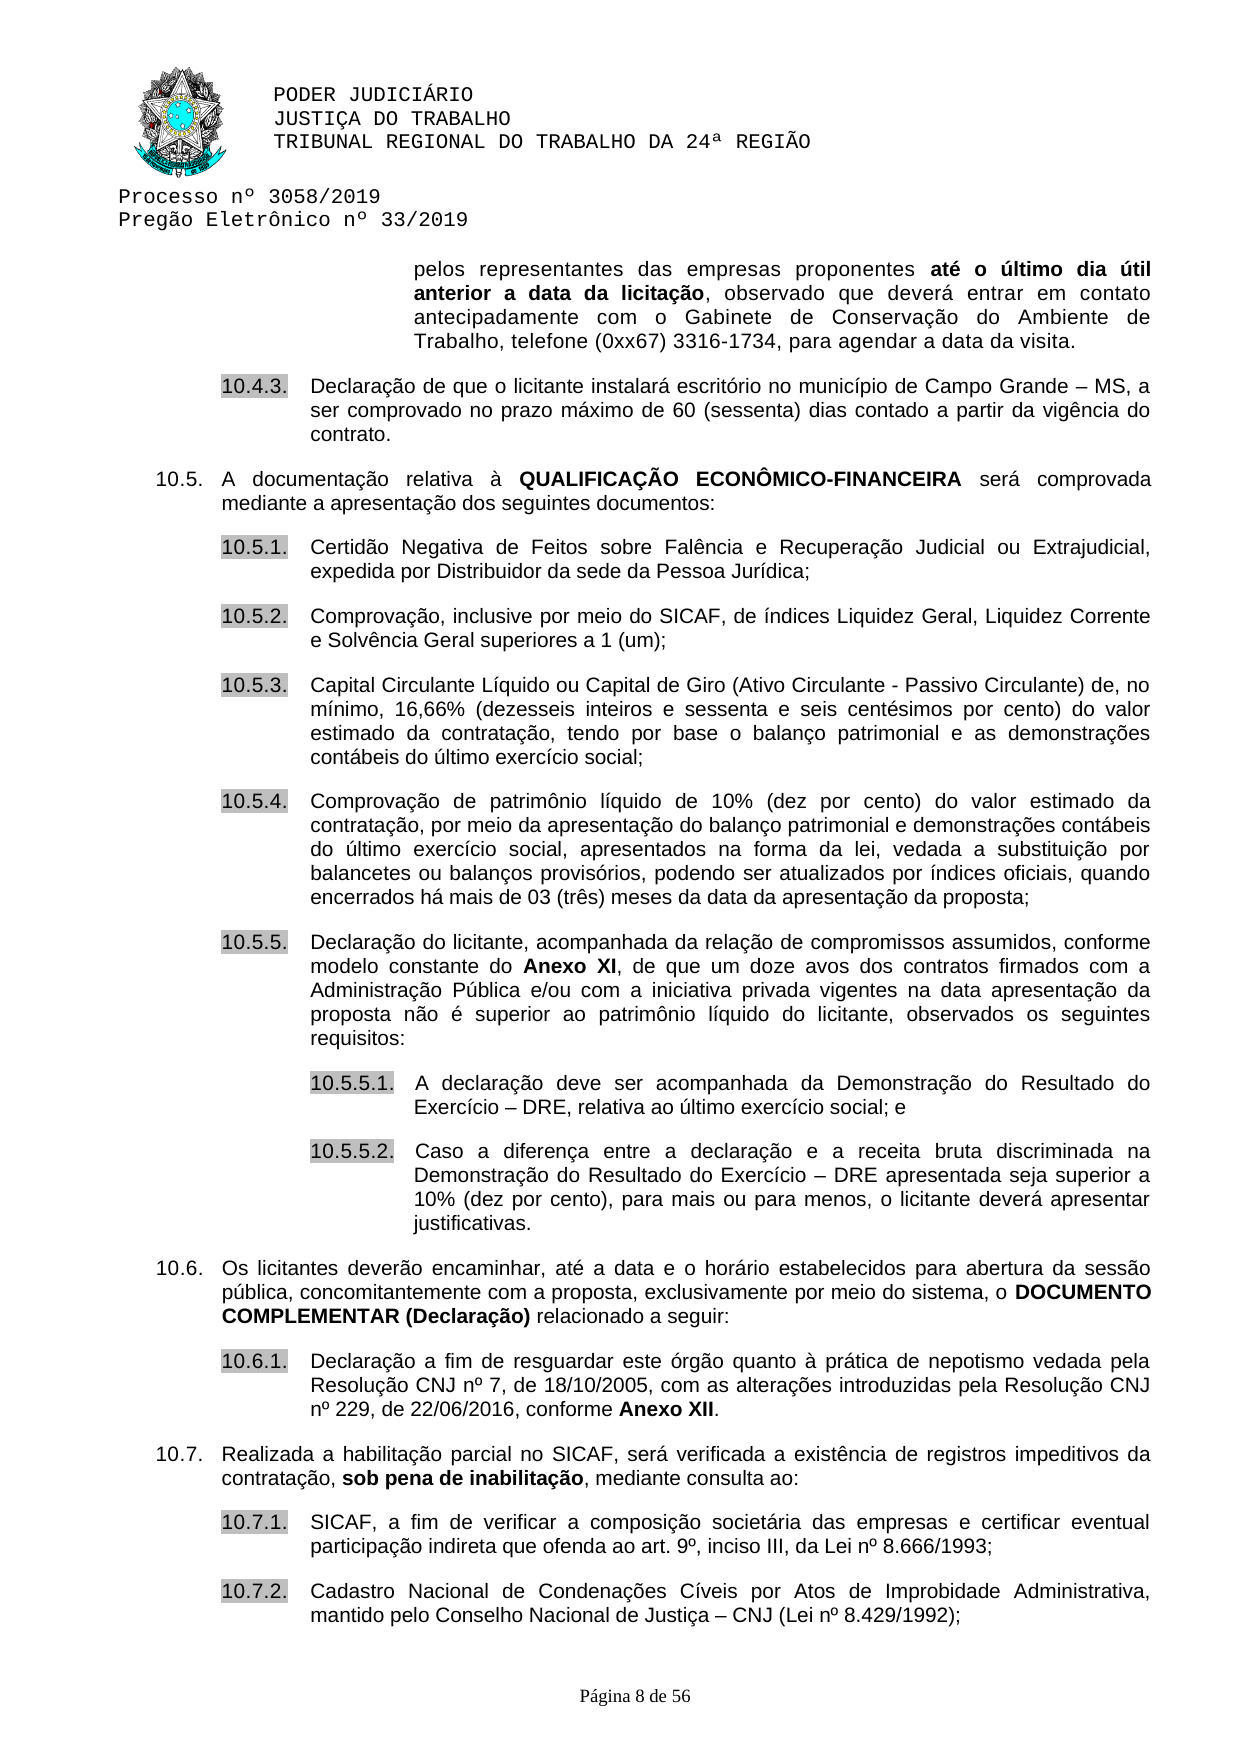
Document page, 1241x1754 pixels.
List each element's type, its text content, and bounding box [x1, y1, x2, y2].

list Caso a diferença entre a declaração e a receita bruta discriminada na Demonstração do Resultado do Exercício – DRE apresentada seja superior a 10% (dez por cento), para mais ou para menos, o licitante deverá apresentar justificativas. [310, 1139, 1152, 1235]
list Realizada a habilitação parcial no SICAF, será verificada a existência de registros impeditivos da contratação, sob pena de inabilitação, mediante consulta ao: [155, 1441, 1152, 1489]
list Declaração a fim de resguardar este órgão quanto à prática de nepotismo vedada pela Resolução CNJ nº 7, de 18/10/2005, com as alterações introduzidas pela Resolução CNJ nº 229, de 22/06/2016, conforme Anexo XII. [221, 1349, 1152, 1421]
list Declaração do licitante, acompanhada da relação de compromissos assumidos, conforme modelo constante do Anexo XI, de que um doze avos dos contratos firmados com a Administração Pública e/ou com a iniciativa privada vigentes na data apresentação da proposta não é superior ao patrimônio líquido do licitante, observados os seguintes requisitos: [221, 930, 1152, 1050]
list pelos representantes das empresas proponentes até o último dia útil anterior a data da licitação, observado que deverá entrar em contato antecipadamente com o Gabinete de Conservação do Ambiente de Trabalho, telefone (0xx67) 3316-1734, para agendar a data da visita. [310, 257, 1152, 353]
list Comprovação de patrimônio líquido de 10% (dez por cento) do valor estimado da contratação, por meio da apresentação do balanço patrimonial e demonstrações contábeis do último exercício social, apresentados na forma da lei, vedada a substituição por balancetes ou balanços provisórios, podendo ser atualizados por índices oficiais, quando encerrados há mais de 03 (três) meses da data da apresentação da proposta; [221, 789, 1152, 909]
list SICAF, a fim de verificar a composição societária das empresas e certificar eventual participação indireta que ofenda ao art. 9º, inciso III, da Lei nº 8.666/1993; [221, 1510, 1152, 1558]
list Capital Circulante Líquido ou Capital de Giro (Ativo Circulante - Passivo Circulante) de, no mínimo, 16,66% (dezesseis inteiros e sessenta e seis centésimos por cento) do valor estimado da contratação, tendo por base o balanço patrimonial e as demonstrações contábeis do último exercício social; [221, 673, 1152, 768]
list Os licitantes deverão encaminhar, até a data e o horário estabelecidos para abertura da sessão pública, concomitantemente com a proposta, exclusivamente por meio do sistema, o DOCUMENTO COMPLEMENTAR (Declaração) relacionado a seguir: [156, 1256, 1152, 1328]
list A documentação relativa à QUALIFICAÇÃO ECONÔMICO-FINANCEIRA será comprovada mediante a apresentação dos seguintes documentos: [155, 466, 1152, 514]
list Certidão Negativa de Feitos sobre Falência e Recuperação Judicial ou Extrajudicial, expedida por Distribuidor da sede da Pessoa Jurídica; [221, 535, 1152, 583]
picture [133, 66, 228, 178]
list Cadastro Nacional de Condenações Cíveis por Atos de Improbidade Administrativa, mantido pelo Conselho Nacional de Justiça – CNJ (Lei nº 8.429/1992); [221, 1579, 1152, 1627]
list Declaração de que o licitante instalará escritório no município de Campo Grande – MS, a ser comprovado no prazo máximo de 60 (sessenta) dias contado a partir da vigência do contrato. [221, 374, 1152, 446]
list A declaração deve ser acompanhada da Demonstração do Resultado do Exercício – DRE, relativa ao último exercício social; e [310, 1071, 1152, 1118]
list Comprovação, inclusive por meio do SICAF, de índices Liquidez Geral, Liquidez Corrente e Solvência Geral superiores a 1 (um); [221, 604, 1152, 652]
